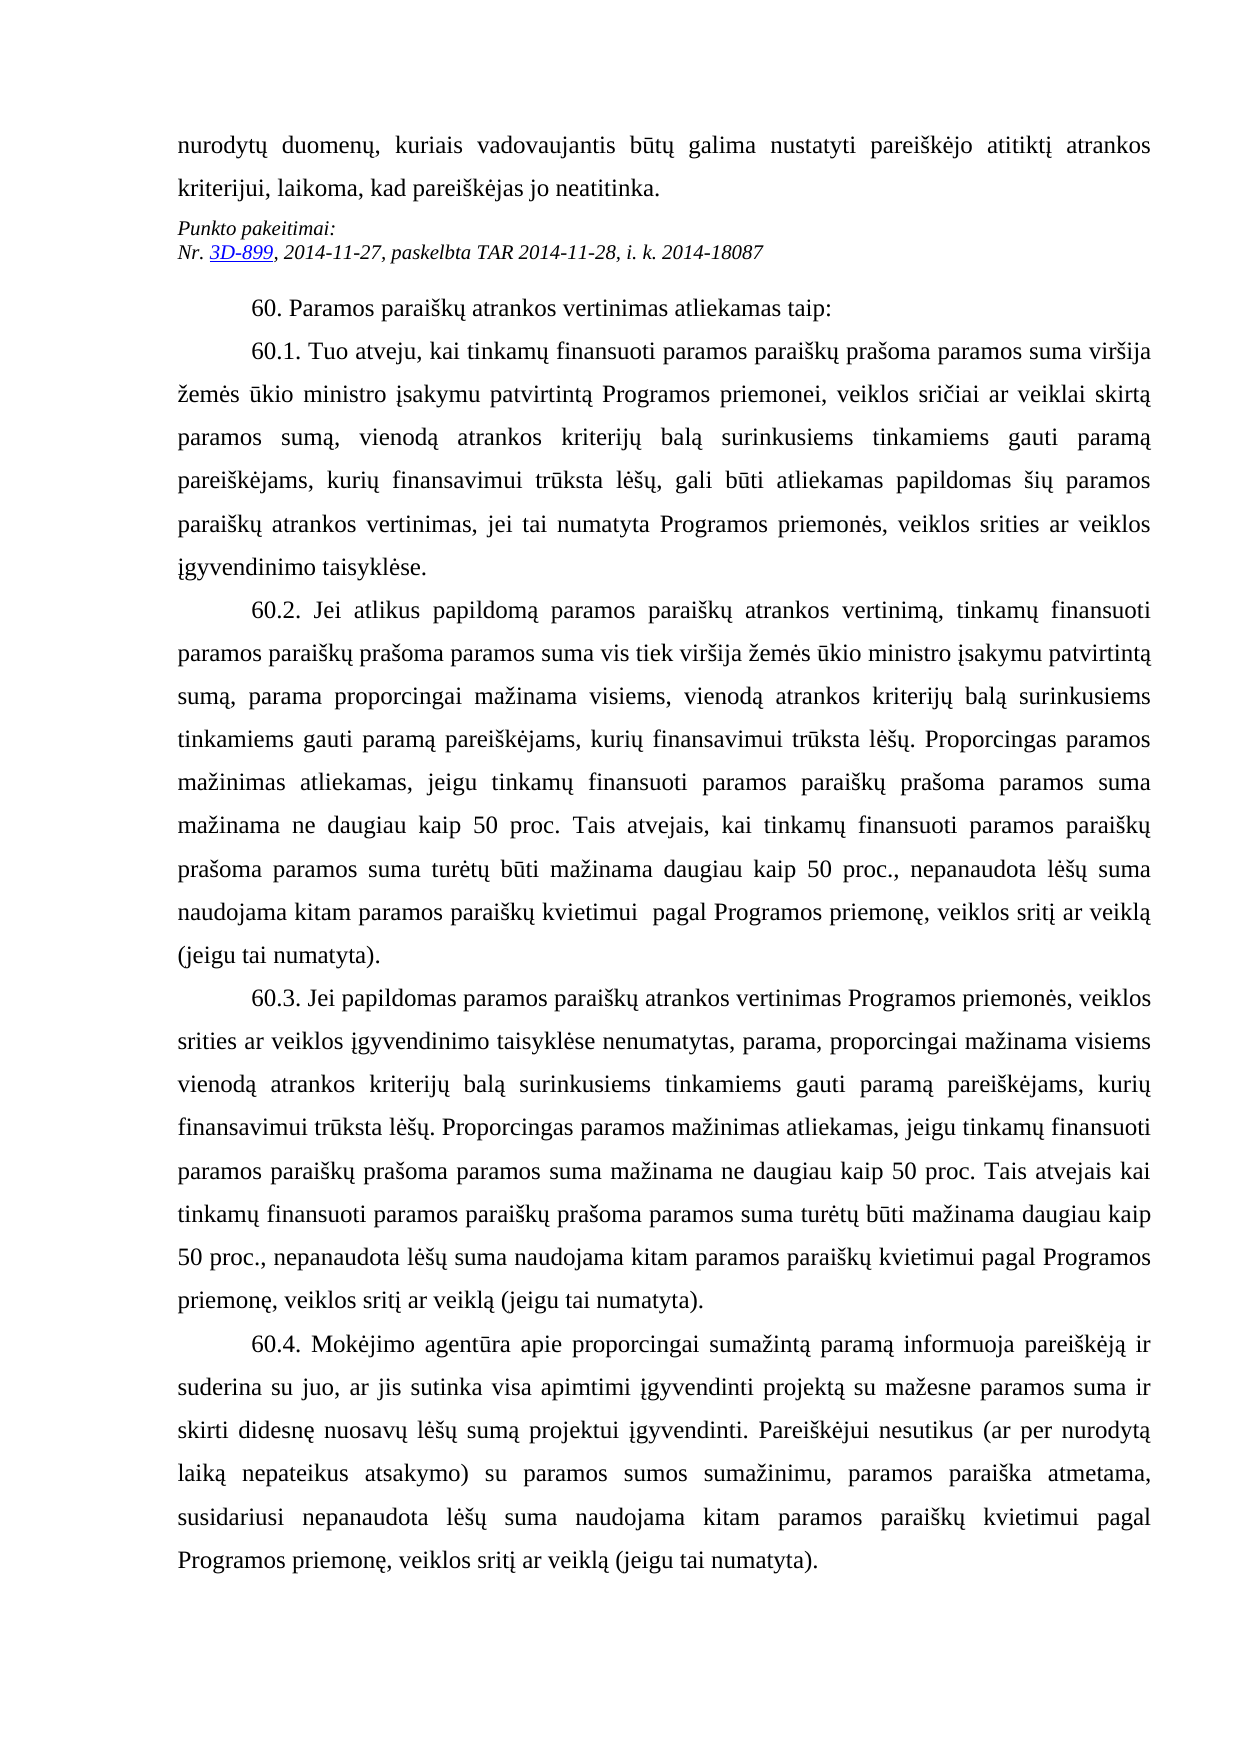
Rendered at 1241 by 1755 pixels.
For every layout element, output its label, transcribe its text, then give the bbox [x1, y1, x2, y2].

text 60. Paramos paraiškų atrankos vertinimas atliekamas taip: [177, 293, 1152, 322]
text nurodytų duomenų, kuriais vadovaujantis būtų galima nustatyti pareiškėjo atitiktį atrankos kriterijui, laikoma, kad pareiškėjas jo neatitinka. [177, 130, 1152, 202]
text 60.1. Tuo atveju, kai tinkamų finansuoti paramos paraiškų prašoma paramos suma viršija žemės ūkio ministro įsakymu patvirtintą Programos priemonei, veiklos sričiai ar veiklai skirtą paramos sumą, vienodą atrankos kriterijų balą surinkusiems tinkamiems gauti paramą pareiškėjams, kurių finansavimui trūksta lėšų, gali būti atliekamas papildomas šių paramos paraiškų atrankos vertinimas, jei tai numatyta Programos priemonės, veiklos srities ar veiklos įgyvendinimo taisyklėse. [177, 336, 1152, 581]
text Punkto pakeitimai: [177, 216, 1152, 240]
text 60.4. Mokėjimo agentūra apie proporcingai sumažintą paramą informuoja pareiškėją ir suderina su juo, ar jis sutinka visa apimtimi įgyvendinti projektą su mažesne paramos suma ir skirti didesnę nuosavų lėšų sumą projektui įgyvendinti. Pareiškėjui nesutikus (ar per nurodytą laiką nepateikus atsakymo) su paramos sumos sumažinimu, paramos paraiška atmetama, susidariusi nepanaudota lėšų suma naudojama kitam paramos paraiškų kvietimui pagal Programos priemonę, veiklos sritį ar veiklą (jeigu tai numatyta). [177, 1329, 1152, 1574]
text Nr. 3D-899, 2014-11-27, paskelbta TAR 2014-11-28, i. k. 2014-18087 [177, 240, 1152, 264]
text 60.3. Jei papildomas paramos paraiškų atrankos vertinimas Programos priemonės, veiklos srities ar veiklos įgyvendinimo taisyklėse nenumatytas, parama, proporcingai mažinama visiems vienodą atrankos kriterijų balą surinkusiems tinkamiems gauti paramą pareiškėjams, kurių finansavimui trūksta lėšų. Proporcingas paramos mažinimas atliekamas, jeigu tinkamų finansuoti paramos paraiškų prašoma paramos suma mažinama ne daugiau kaip 50 proc. Tais atvejais kai tinkamų finansuoti paramos paraiškų prašoma paramos suma turėtų būti mažinama daugiau kaip 50 proc., nepanaudota lėšų suma naudojama kitam paramos paraiškų kvietimui pagal Programos priemonę, veiklos sritį ar veiklą (jeigu tai numatyta). [177, 983, 1152, 1314]
text 60.2. Jei atlikus papildomą paramos paraiškų atrankos vertinimą, tinkamų finansuoti paramos paraiškų prašoma paramos suma vis tiek viršija žemės ūkio ministro įsakymu patvirtintą sumą, parama proporcingai mažinama visiems, vienodą atrankos kriterijų balą surinkusiems tinkamiems gauti paramą pareiškėjams, kurių finansavimui trūksta lėšų. Proporcingas paramos mažinimas atliekamas, jeigu tinkamų finansuoti paramos paraiškų prašoma paramos suma mažinama ne daugiau kaip 50 proc. Tais atvejais, kai tinkamų finansuoti paramos paraiškų prašoma paramos suma turėtų būti mažinama daugiau kaip 50 proc., nepanaudota lėšų suma naudojama kitam paramos paraiškų kvietimui pagal Programos priemonę, veiklos sritį ar veiklą (jeigu tai numatyta). [177, 595, 1152, 969]
